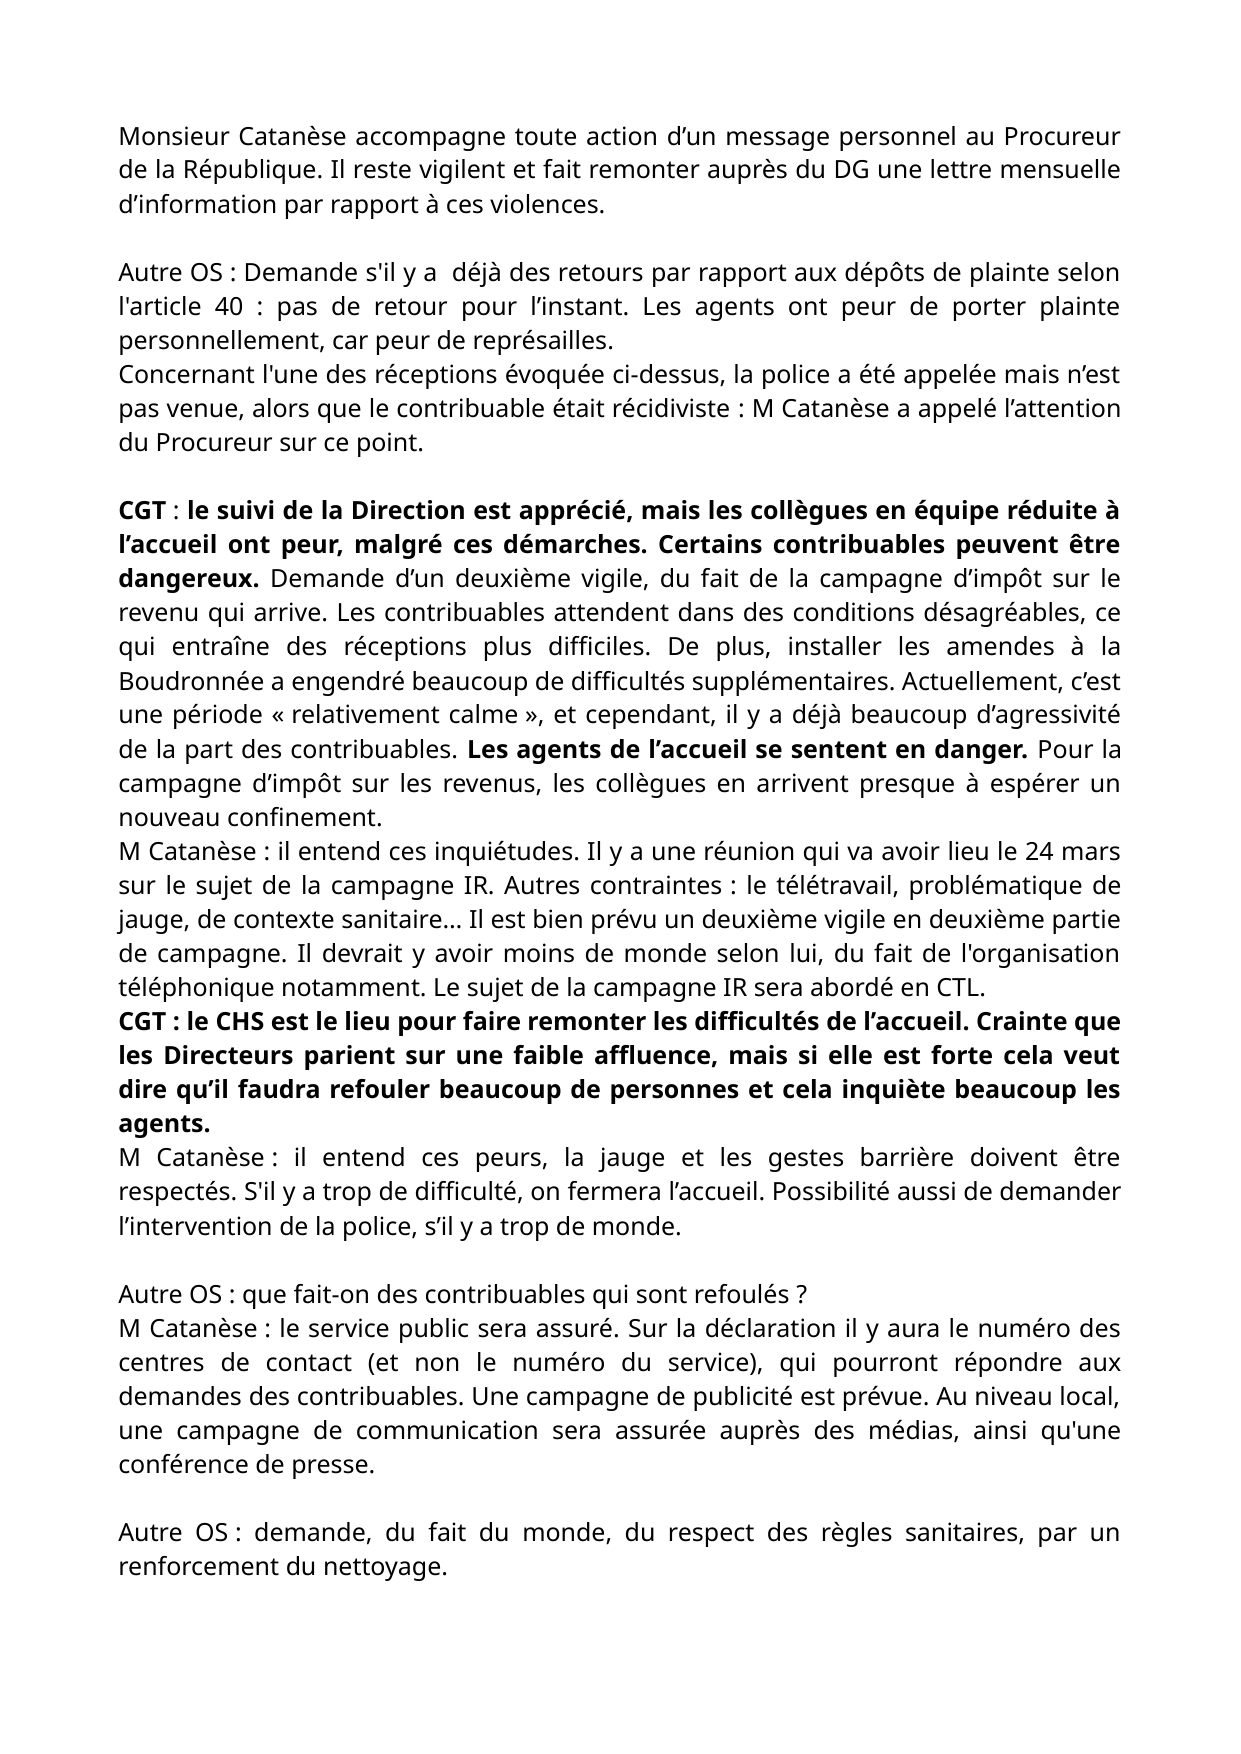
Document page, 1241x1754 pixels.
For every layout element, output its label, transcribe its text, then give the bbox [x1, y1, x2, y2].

text Autre OS : que fait-on des contribuables qui sont refoulés ? [118, 1276, 1122, 1310]
text CGT : le suivi de la Direction est apprécié, mais les collègues en équipe réduite à l’accueil ont peur, malgré ces démarches. Certains contribuables peuvent être dangereux. Demande d’un deuxième vigile, du fait de la campagne d’impôt sur le revenu qui arrive. Les contribuables attendent dans des conditions désagréables, ce qui entraîne des réceptions plus difficiles. De plus, installer les amendes à la Boudronnée a engendré beaucoup de difficultés supplémentaires. Actuellement, c’est une période « relativement calme », et cependant, il y a déjà beaucoup d’agressivité de la part des contribuables. Les agents de l’accueil se sentent en danger. Pour la campagne d’impôt sur les revenus, les collègues en arrivent presque à espérer un nouveau confinement. [118, 493, 1122, 833]
text Autre OS : demande, du fait du monde, du respect des règles sanitaires, par un renforcement du nettoyage. [118, 1515, 1122, 1583]
text Monsieur Catanèse accompagne toute action d’un message personnel au Procureur de la République. Il reste vigilent et fait remonter auprès du DG une lettre mensuelle d’information par rapport à ces violences. [118, 118, 1122, 220]
text M Catanèse : il entend ces inquiétudes. Il y a une réunion qui va avoir lieu le 24 mars sur le sujet de la campagne IR. Autres contraintes : le télétravail, problématique de jauge, de contexte sanitaire… Il est bien prévu un deuxième vigile en deuxième partie de campagne. Il devrait y avoir moins de monde selon lui, du fait de l'organisation téléphonique notamment. Le sujet de la campagne IR sera abordé en CTL. [118, 833, 1122, 1004]
text M Catanèse : il entend ces peurs, la jauge et les gestes barrière doivent être respectés. S'il y a trop de difficulté, on fermera l’accueil. Possibilité aussi de demander l’intervention de la police, s’il y a trop de monde. [118, 1140, 1122, 1242]
text Concernant l'une des réceptions évoquée ci-dessus, la police a été appelée mais n’est pas venue, alors que le contribuable était récidiviste : M Catanèse a appelé l’attention du Procureur sur ce point. [118, 357, 1122, 459]
text M Catanèse : le service public sera assuré. Sur la déclaration il y aura le numéro des centres de contact (et non le numéro du service), qui pourront répondre aux demandes des contribuables. Une campagne de publicité est prévue. Au niveau local, une campagne de communication sera assurée auprès des médias, ainsi qu'une conférence de presse. [118, 1310, 1122, 1481]
text CGT : le CHS est le lieu pour faire remonter les difficultés de l’accueil. Crainte que les Directeurs parient sur une faible affluence, mais si elle est forte cela veut dire qu’il faudra refouler beaucoup de personnes et cela inquiète beaucoup les agents. [118, 1004, 1122, 1140]
text Autre OS : Demande s'il y a déjà des retours par rapport aux dépôts de plainte selon l'article 40 : pas de retour pour l’instant. Les agents ont peur de porter plainte personnellement, car peur de représailles. [118, 254, 1122, 357]
